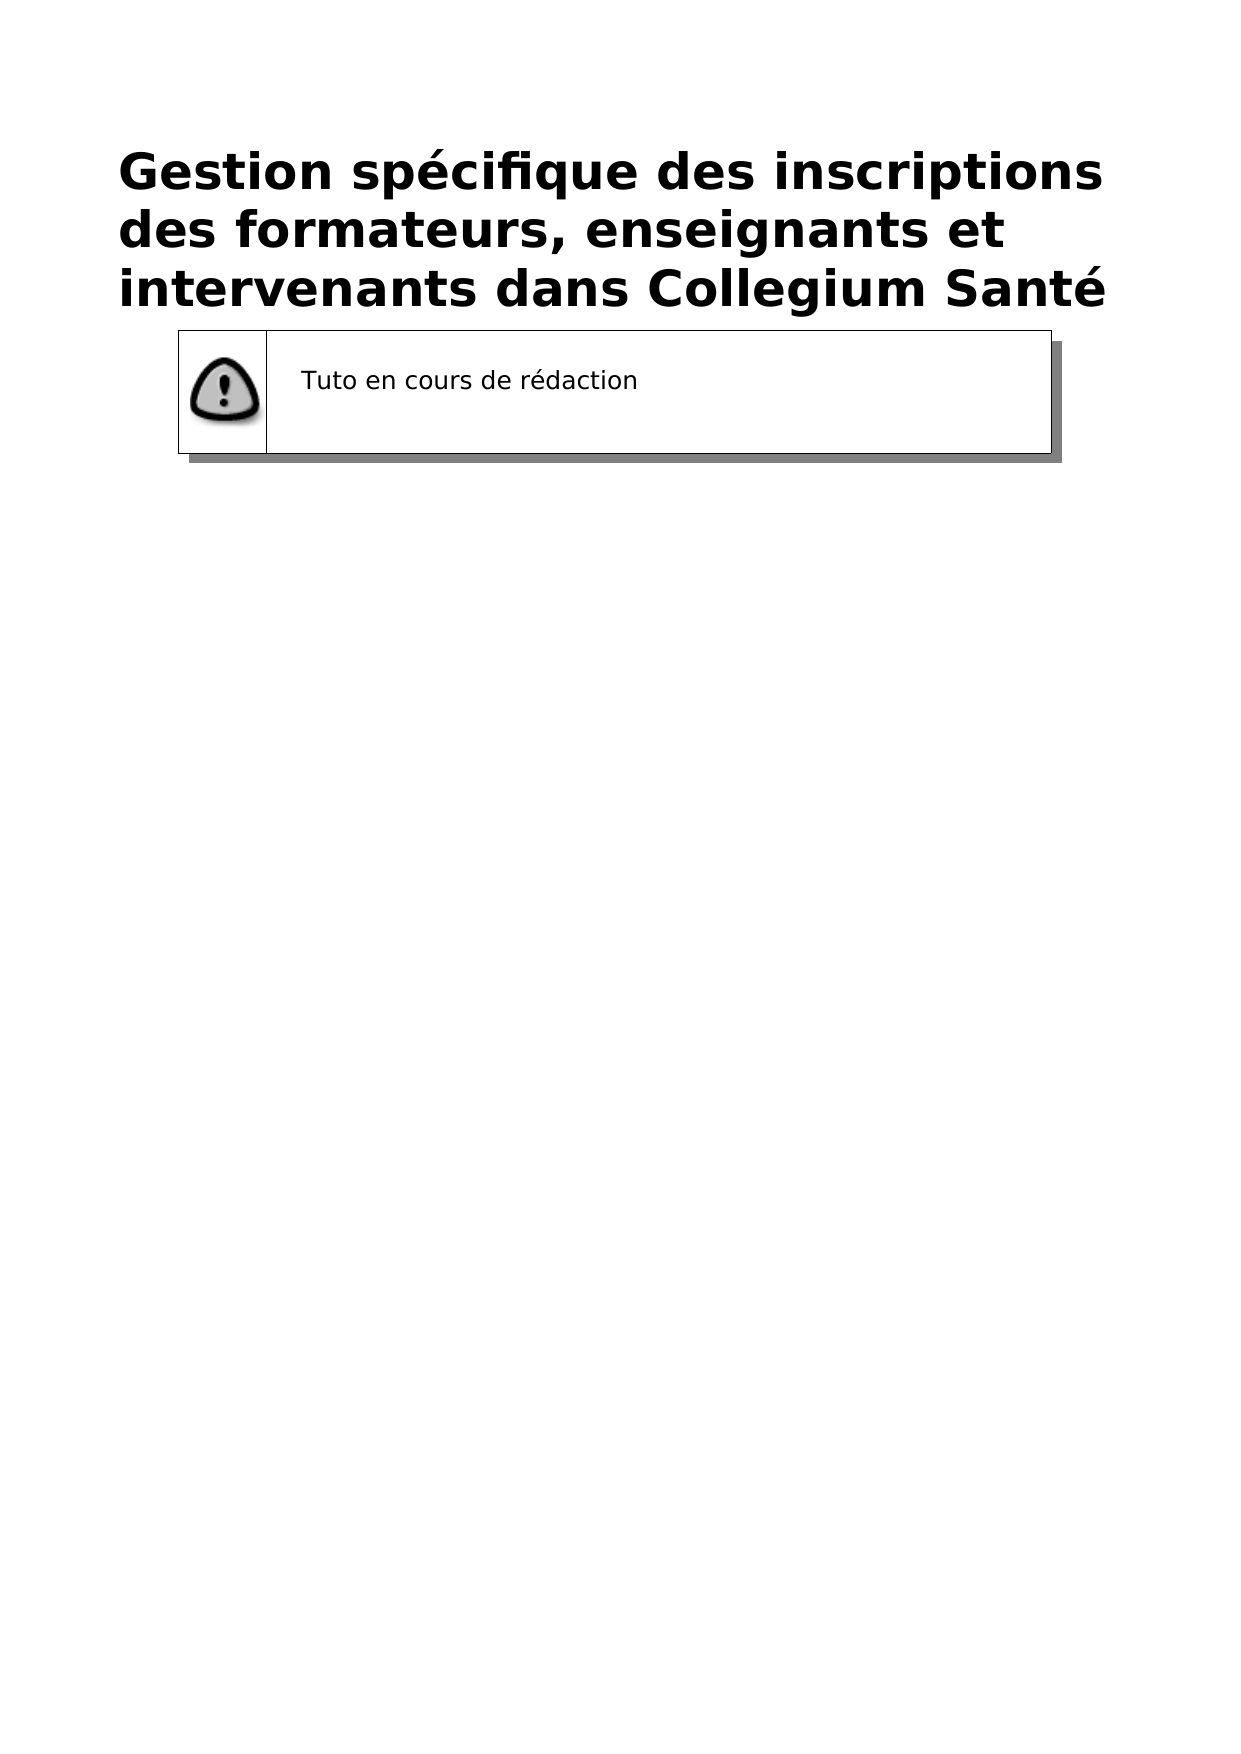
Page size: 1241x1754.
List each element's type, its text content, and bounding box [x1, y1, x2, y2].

table_header Tuto en cours de rédaction [267, 331, 1051, 453]
picture [190, 354, 266, 429]
table_header [179, 331, 266, 453]
subtitle Gestion spécifique des inscriptions des formateurs, enseignants et intervenants dans Collegium Santé [118, 143, 1122, 318]
